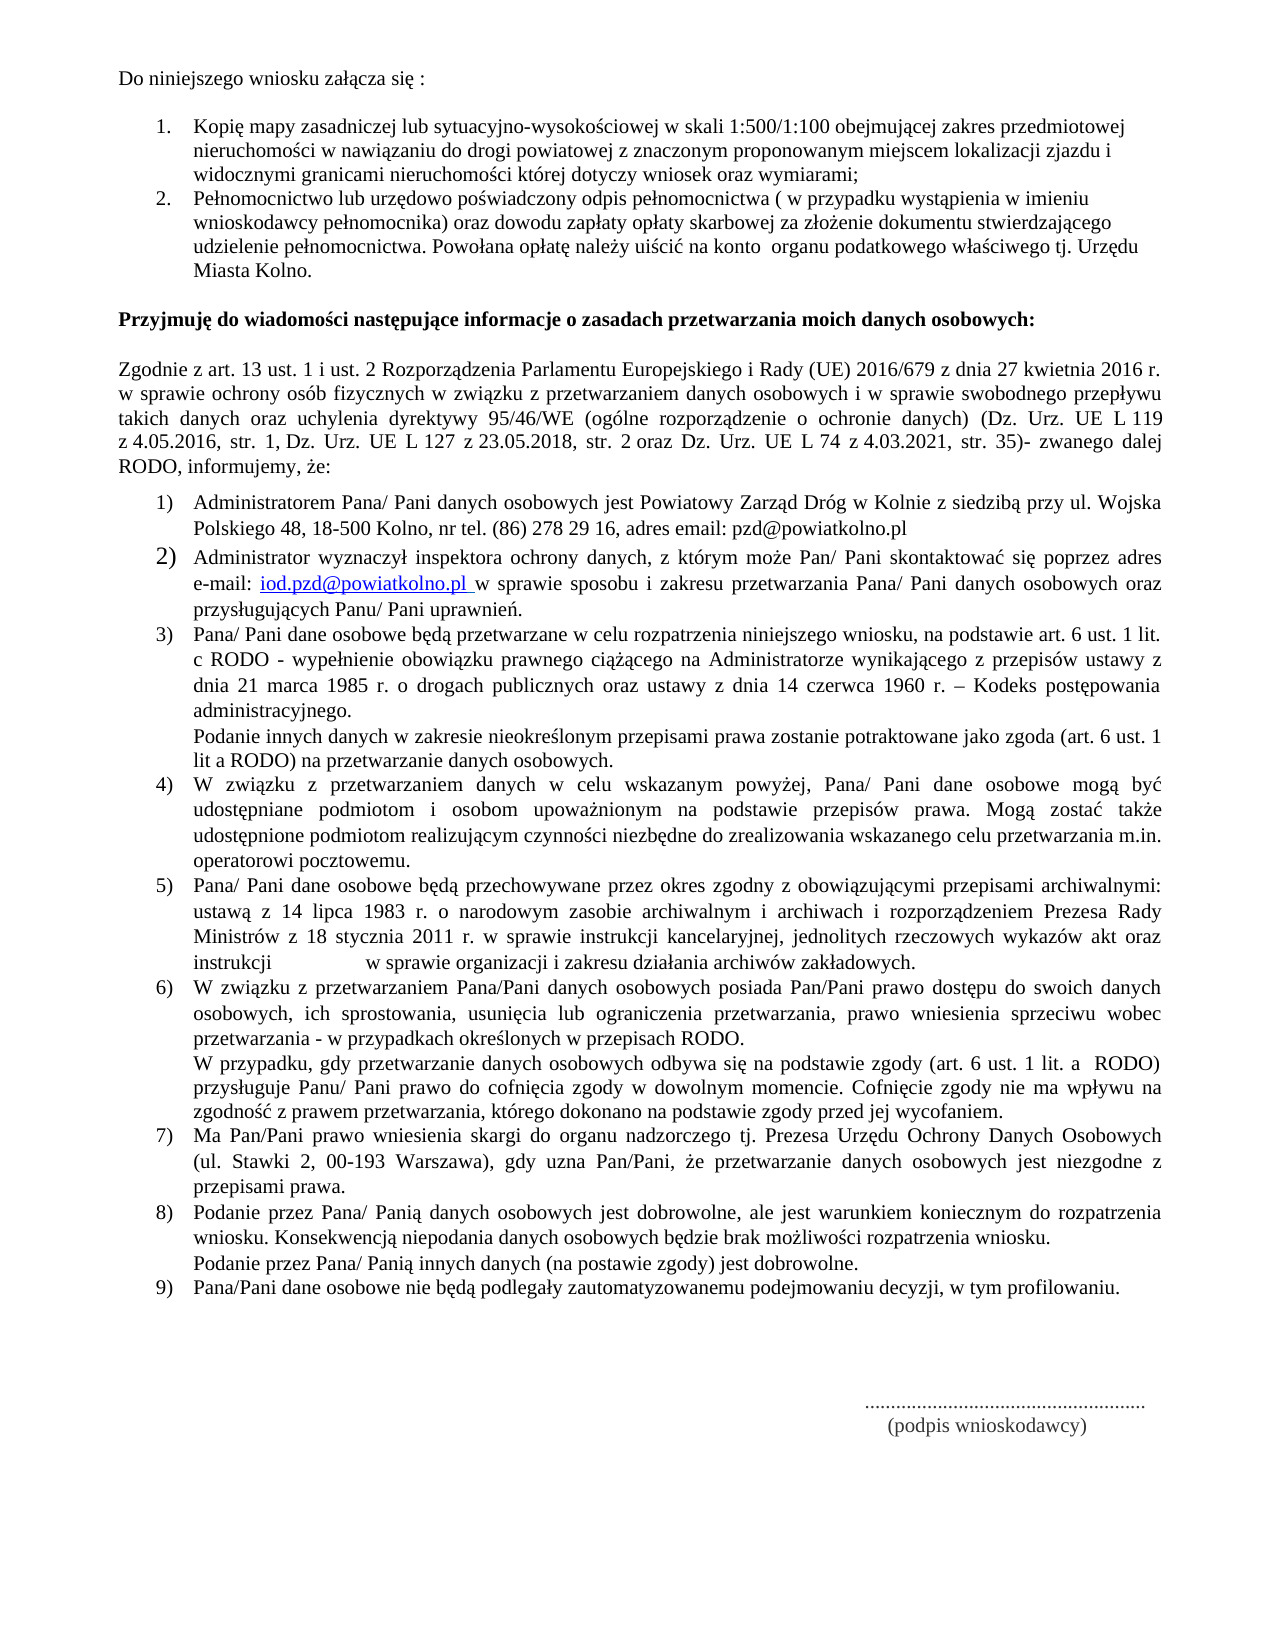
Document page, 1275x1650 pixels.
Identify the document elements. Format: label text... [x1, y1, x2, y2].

list W związku z przetwarzaniem danych w celu wskazanym powyżej, Pana/ Pani dane osobowe mogą być udostępniane podmiotom i osobom upoważnionym na podstawie przepisów prawa. Mogą zostać także udostępnione podmiotom realizującym czynności niezbędne do zrealizowania wskazanego celu przetwarzania m.in. operatorowi pocztowemu. [156, 772, 1163, 872]
list Ma Pan/Pani prawo wniesienia skargi do organu nadzorczego tj. Prezesa Urzędu Ochrony Danych Osobowych (ul. Stawki 2, 00-193 Warszawa), gdy uzna Pan/Pani, że przetwarzanie danych osobowych jest niezgodne z przepisami prawa. [156, 1123, 1163, 1198]
list Pełnomocnictwo lub urzędowo poświadczony odpis pełnomocnictwa ( w przypadku wystąpienia w imieniu wnioskodawcy pełnomocnika) oraz dowodu zapłaty opłaty skarbowej za złożenie dokumentu stwierdzającego udzielenie pełnomocnictwa. Powołana opłatę należy uiścić na konto organu podatkowego właściwego tj. Urzędu Miasta Kolno. [156, 186, 1163, 282]
text Podanie innych danych w zakresie nieokreślonym przepisami prawa zostanie potraktowane jako zgoda (art. 6 ust. 1 lit a RODO) na przetwarzanie danych osobowych. [193, 723, 1163, 772]
list Pana/ Pani dane osobowe będą przechowywane przez okres zgodny z obowiązującymi przepisami archiwalnymi: ustawą z 14 lipca 1983 r. o narodowym zasobie archiwalnym i archiwach i rozporządzeniem Prezesa Rady Ministrów z 18 stycznia 2011 r. w sprawie instrukcji kancelaryjnej, jednolitych rzeczowych wykazów akt oraz instrukcji w sprawie organizacji i zakresu działania archiwów zakładowych. [156, 873, 1163, 974]
text Przyjmuję do wiadomości następujące informacje o zasadach przetwarzania moich danych osobowych: [118, 306, 1163, 331]
list W związku z przetwarzaniem Pana/Pani danych osobowych posiada Pan/Pani prawo dostępu do swoich danych osobowych, ich sprostowania, usunięcia lub ograniczenia przetwarzania, prawo wniesienia sprzeciwu wobec przetwarzania - w przypadkach określonych w przepisach RODO. [156, 975, 1163, 1050]
text Podanie przez Pana/ Panią innych danych (na postawie zgody) jest dobrowolne. [193, 1251, 1163, 1274]
list Administrator wyznaczył inspektora ochrony danych, z którym może Pan/ Pani skontaktować się poprzez adres e-mail: iod.pzd@powiatkolno.pl w sprawie sposobu i zakresu przetwarzania Pana/ Pani danych osobowych oraz przysługujących Panu/ Pani uprawnień. [156, 541, 1163, 621]
text (podpis wnioskodawcy) [193, 1413, 1163, 1437]
text ...................................................... [636, 1389, 1163, 1413]
list Kopię mapy zasadniczej lub sytuacyjno-wysokościowej w skali 1:500/1:100 obejmującej zakres przedmiotowej nieruchomości w nawiązaniu do drogi powiatowej z znaczonym proponowanym miejscem lokalizacji zjazdu i widocznymi granicami nieruchomości której dotyczy wniosek oraz wymiarami; [156, 114, 1163, 186]
list Podanie przez Pana/ Panią danych osobowych jest dobrowolne, ale jest warunkiem koniecznym do rozpatrzenia wniosku. Konsekwencją niepodania danych osobowych będzie brak możliwości rozpatrzenia wniosku. [156, 1200, 1163, 1249]
list Pana/ Pani dane osobowe będą przetwarzane w celu rozpatrzenia niniejszego wniosku, na podstawie art. 6 ust. 1 lit. c RODO - wypełnienie obowiązku prawnego ciążącego na Administratorze wynikającego z przepisów ustawy z dnia 21 marca 1985 r. o drogach publicznych oraz ustawy z dnia 14 czerwca 1960 r. – Kodeks postępowania administracyjnego. [156, 622, 1163, 722]
list Administratorem Pana/ Pani danych osobowych jest Powiatowy Zarząd Dróg w Kolnie z siedzibą przy ul. Wojska Polskiego 48, 18-500 Kolno, nr tel. (86) 278 29 16, adres email: pzd@powiatkolno.pl [156, 490, 1163, 539]
text Zgodnie z art. 13 ust. 1 i ust. 2 Rozporządzenia Parlamentu Europejskiego i Rady (UE) 2016/679 z dnia 27 kwietnia 2016 r. w sprawie ochrony osób fizycznych w związku z przetwarzaniem danych osobowych i w sprawie swobodnego przepływu takich danych oraz uchylenia dyrektywy 95/46/WE (ogólne rozporządzenie o ochronie danych) (Dz. Urz. UE L 119 z 4.05.2016, str. 1, Dz. Urz. UE L 127 z 23.05.2018, str. 2 oraz Dz. Urz. UE L 74 z 4.03.2021, str. 35)- zwanego dalej RODO, informujemy, że: [118, 357, 1163, 478]
text Do niniejszego wniosku załącza się : [118, 66, 1163, 90]
list Pana/Pani dane osobowe nie będą podlegały zautomatyzowanemu podejmowaniu decyzji, w tym profilowaniu. [156, 1274, 1163, 1299]
text W przypadku, gdy przetwarzanie danych osobowych odbywa się na podstawie zgody (art. 6 ust. 1 lit. a RODO) przysługuje Panu/ Pani prawo do cofnięcia zgody w dowolnym momencie. Cofnięcie zgody nie ma wpływu na zgodność z prawem przetwarzania, którego dokonano na podstawie zgody przed jej wycofaniem. [193, 1051, 1163, 1123]
